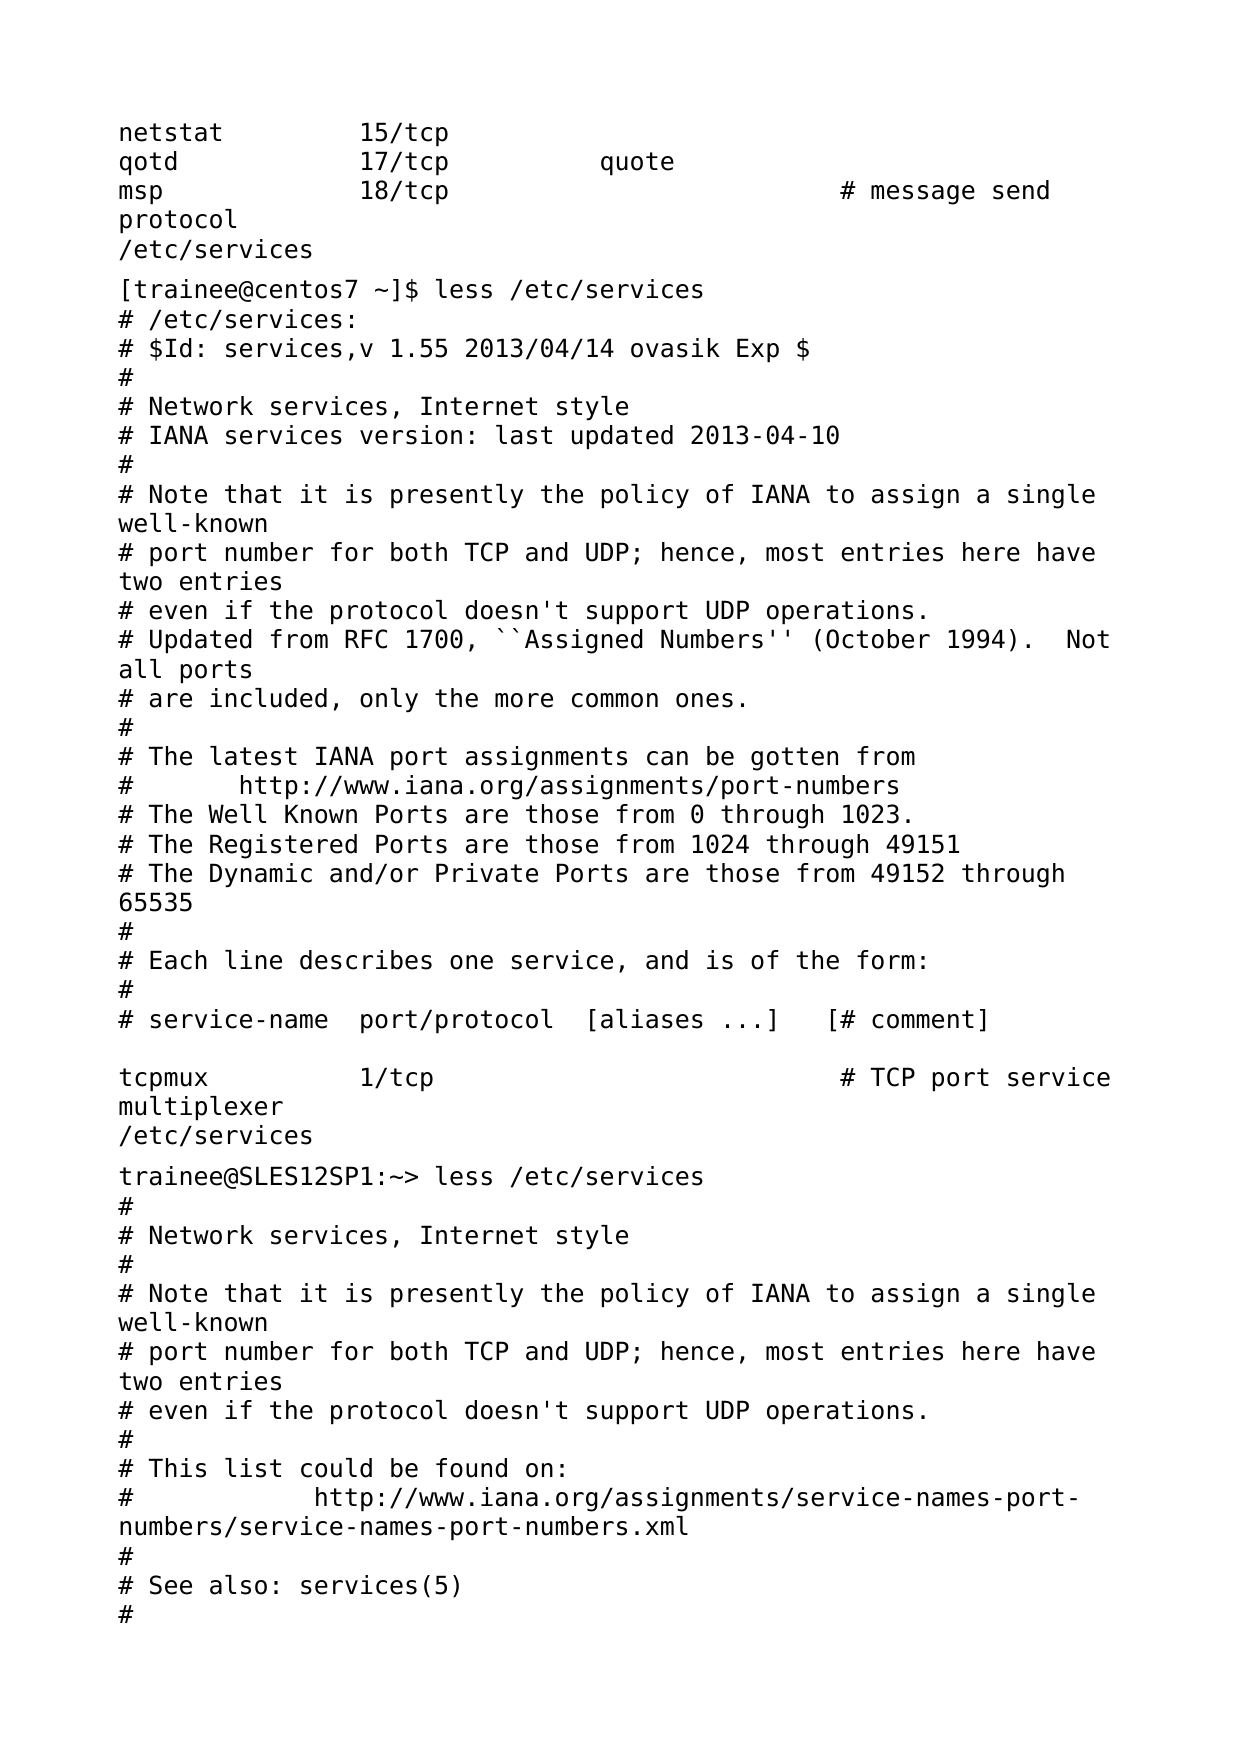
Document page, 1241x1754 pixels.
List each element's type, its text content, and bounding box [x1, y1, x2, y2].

text trainee@SLES12SP1:~> less /etc/services # # Network services, Internet style # # Note that it is presently the policy of IANA to assign a single well-known # port number for both TCP and UDP; hence, most entries here have two entries # even if the protocol doesn't support UDP operations. # # This list could be found on: # http://www.iana.org/assignments/service-names-port-numbers/service-names-port-numbers.xml # # See also: services(5) # [118, 1162, 1122, 1629]
text [trainee@centos7 ~]$ less /etc/services # /etc/services: # $Id: services,v 1.55 2013/04/14 ovasik Exp $ # # Network services, Internet style # IANA services version: last updated 2013-04-10 # # Note that it is presently the policy of IANA to assign a single well-known # port number for both TCP and UDP; hence, most entries here have two entries # even if the protocol doesn't support UDP operations. # Updated from RFC 1700, ``Assigned Numbers'' (October 1994). Not all ports # are included, only the more common ones. # # The latest IANA port assignments can be gotten from # http://www.iana.org/assignments/port-numbers # The Well Known Ports are those from 0 through 1023. # The Registered Ports are those from 1024 through 49151 # The Dynamic and/or Private Ports are those from 49152 through 65535 # # Each line describes one service, and is of the form: # # service-name port/protocol [aliases ...] [# comment] tcpmux 1/tcp # TCP port service multiplexer /etc/services [118, 276, 1122, 1151]
text netstat 15/tcp qotd 17/tcp quote msp 18/tcp # message send protocol /etc/services [118, 118, 1122, 264]
